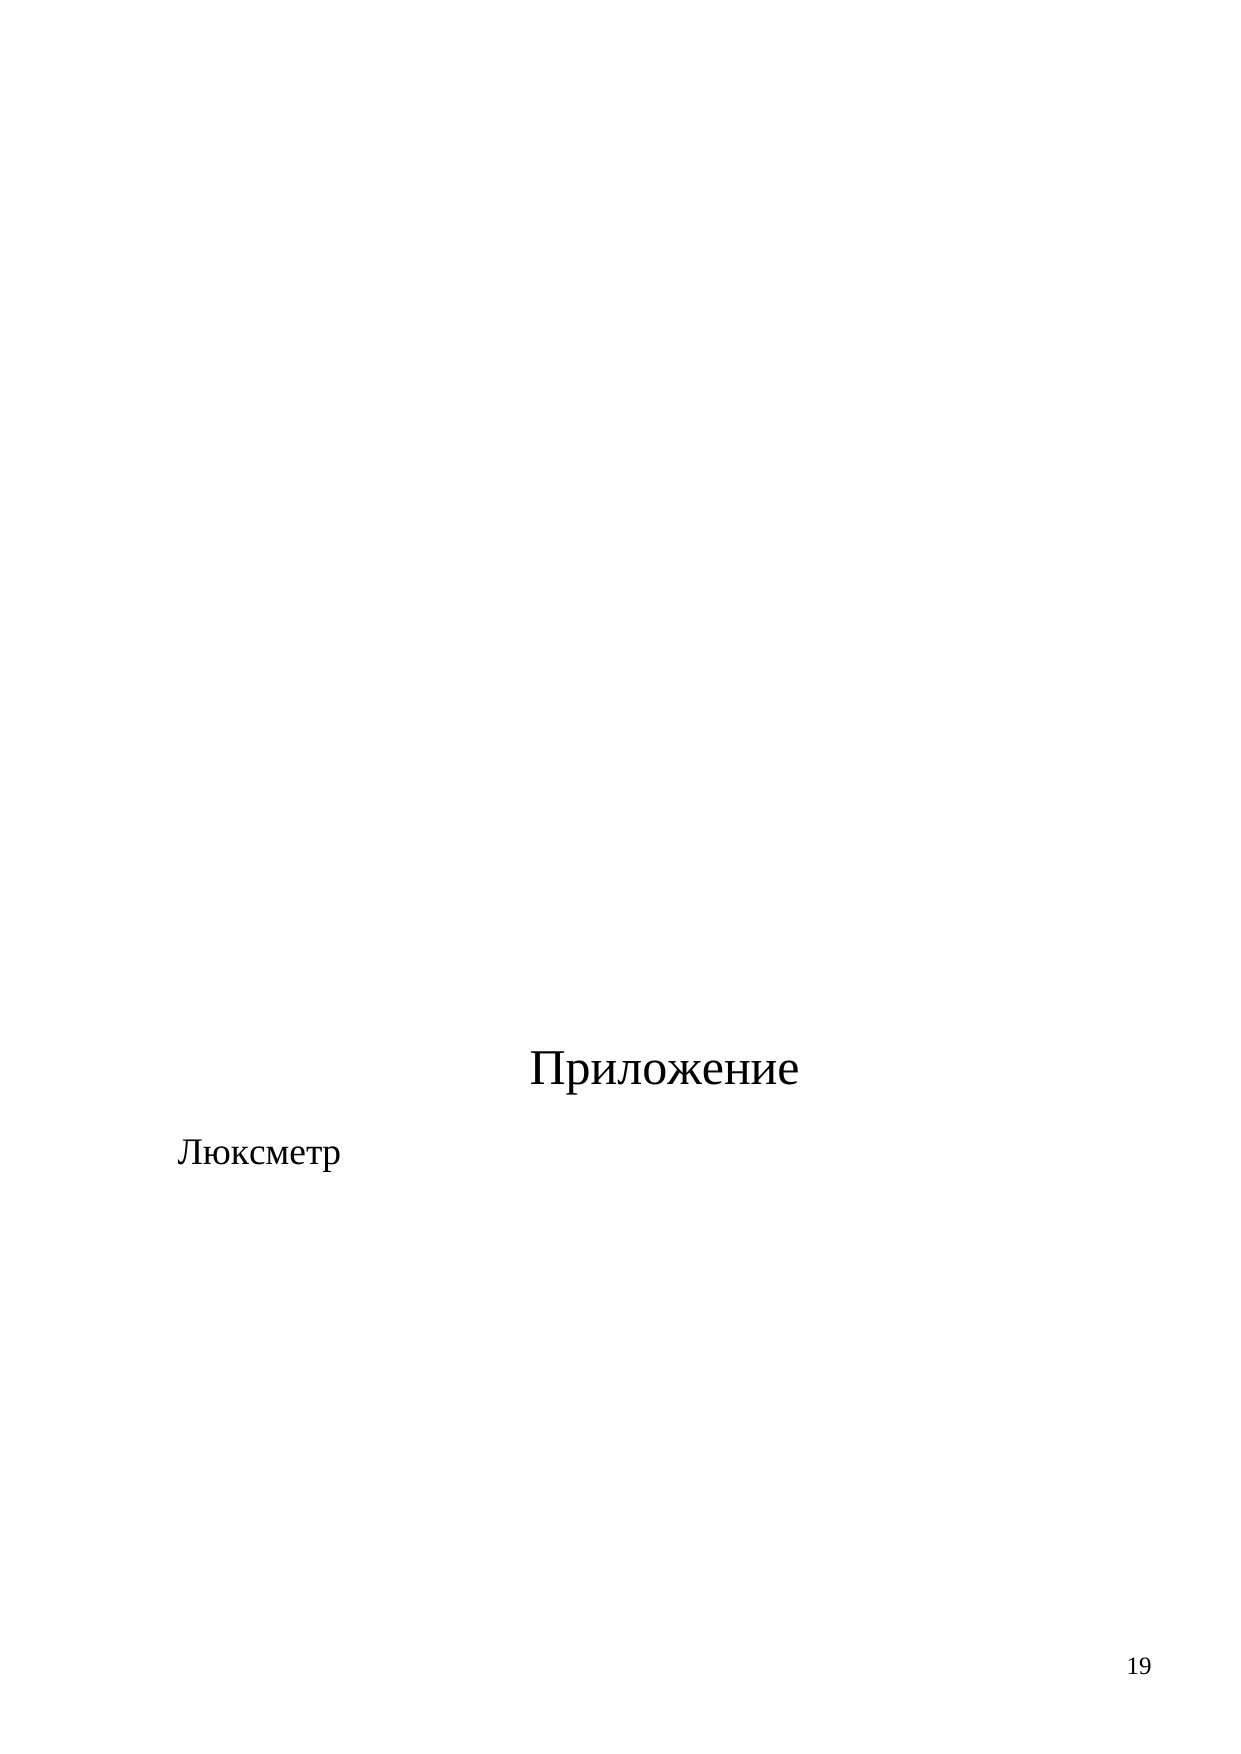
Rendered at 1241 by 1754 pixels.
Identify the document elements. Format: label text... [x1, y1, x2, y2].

text Люксметр [177, 1129, 1152, 1172]
text Приложение [177, 1038, 1152, 1096]
